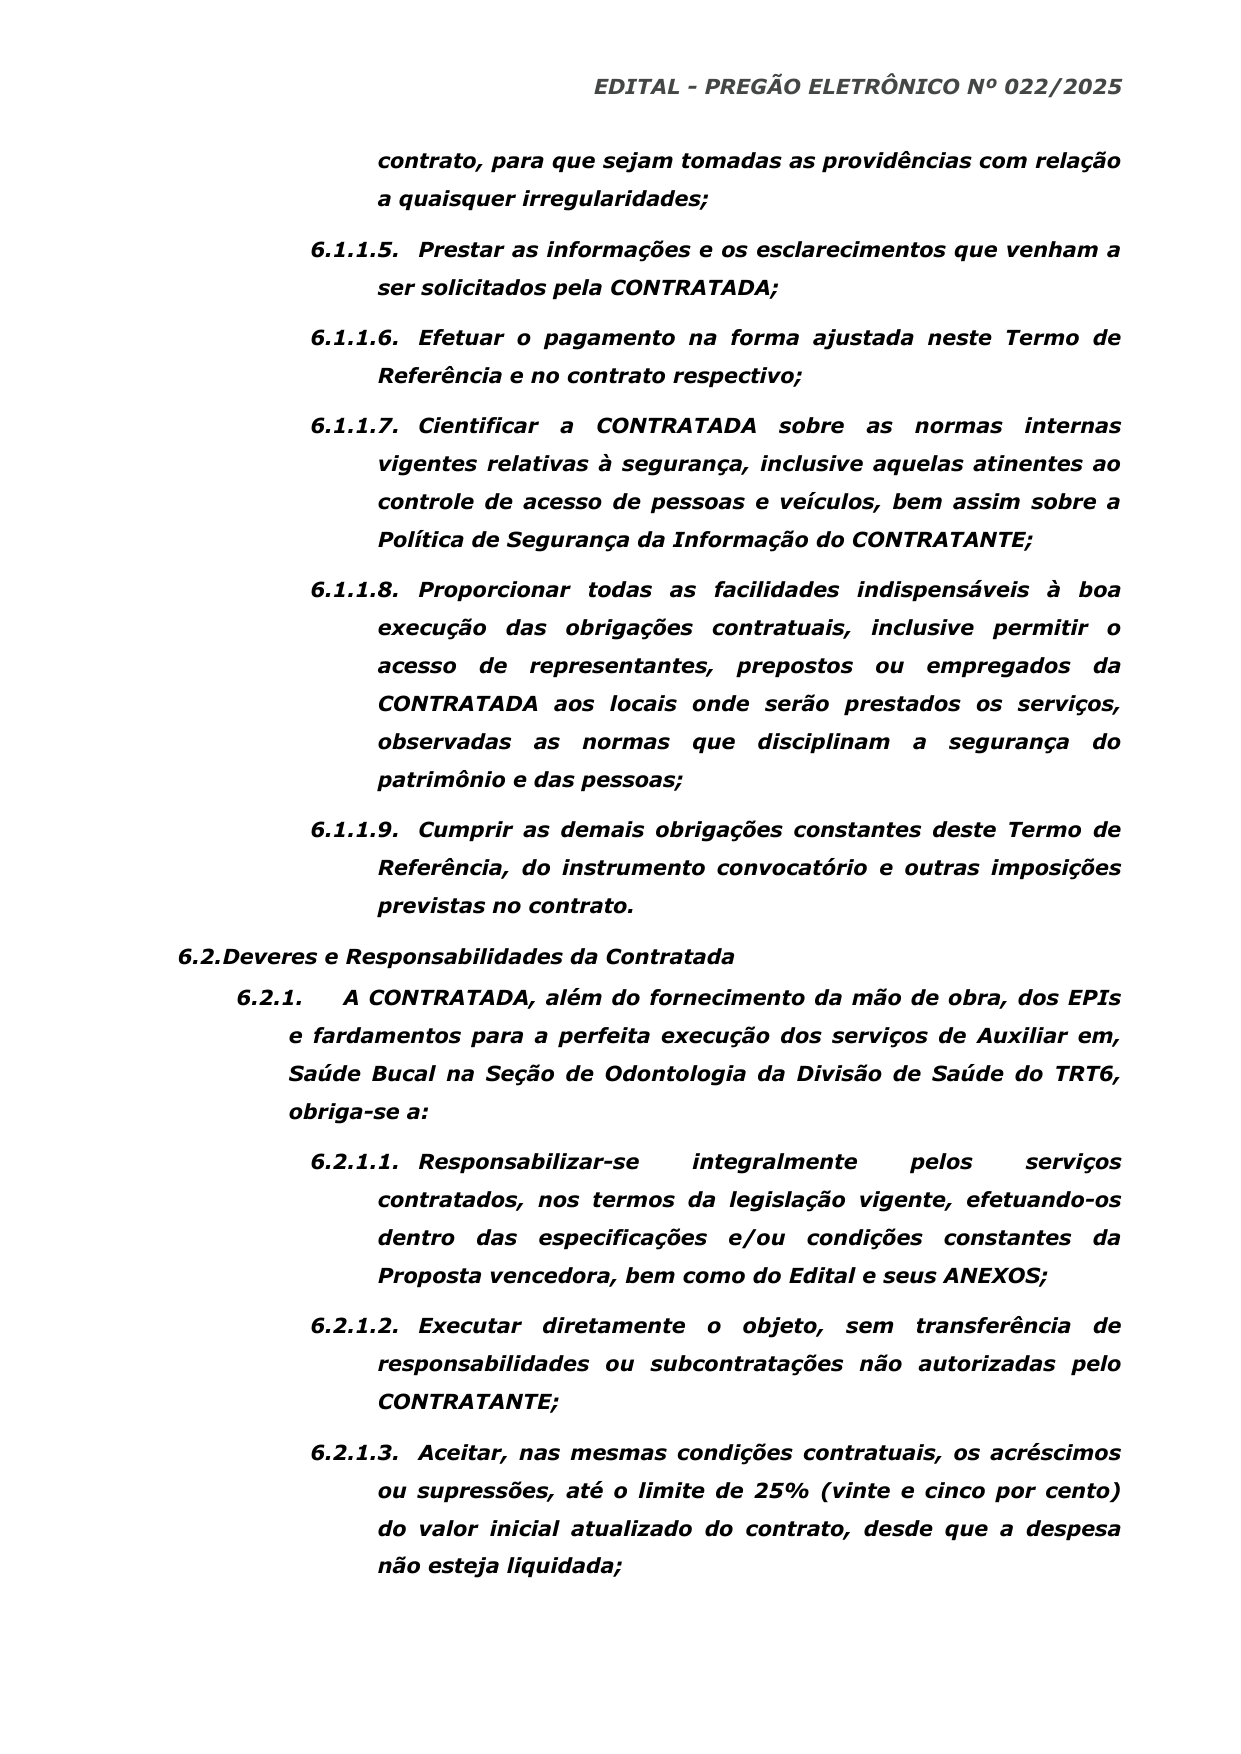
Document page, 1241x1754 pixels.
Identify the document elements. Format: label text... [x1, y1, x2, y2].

list Aceitar, nas mesmas condições contratuais, os acréscimos ou supressões, até o limite de 25% (vinte e cinco por cento) do valor inicial atualizado do contrato, desde que a despesa não esteja liquidada; [310, 1439, 1122, 1578]
list Cumprir as demais obrigações constantes deste Termo de Referência, do instrumento convocatório e outras imposições previstas no contrato. [310, 817, 1122, 918]
list Proporcionar todas as facilidades indispensáveis à boa execução das obrigações contratuais, inclusive permitir o acesso de representantes, prepostos ou empregados da CONTRATADA aos locais onde serão prestados os serviços, observadas as normas que disciplinam a segurança do patrimônio e das pessoas; [310, 577, 1122, 792]
list Responsabilizar-se integralmente pelos serviços contratados, nos termos da legislação vigente, efetuando-os dentro das especificações e/ou condições constantes da Proposta vencedora, bem como do Edital e seus ANEXOS; [310, 1149, 1122, 1288]
list Efetuar o pagamento na forma ajustada neste Termo de Referência e no contrato respectivo; [310, 324, 1122, 388]
list Cientificar a CONTRATADA sobre as normas internas vigentes relativas à segurança, inclusive aquelas atinentes ao controle de acesso de pessoas e veículos, bem assim sobre a Política de Segurança da Informação do CONTRATANTE; [310, 413, 1122, 552]
list contrato, para que sejam tomadas as providências com relação a quaisquer irregularidades; [310, 148, 1122, 211]
list Executar diretamente o objeto, sem transferência de responsabilidades ou subcontratações não autorizadas pelo CONTRATANTE; [310, 1313, 1122, 1414]
list A CONTRATADA, além do fornecimento da mão de obra, dos EPIs e fardamentos para a perfeita execução dos serviços de Auxiliar em, Saúde Bucal na Seção de Odontologia da Divisão de Saúde do TRT6, obriga-se a: [236, 985, 1122, 1124]
list Prestar as informações e os esclarecimentos que venham a ser solicitados pela CONTRATADA; [310, 236, 1122, 299]
list Deveres e Responsabilidades da Contratada [177, 943, 1122, 968]
